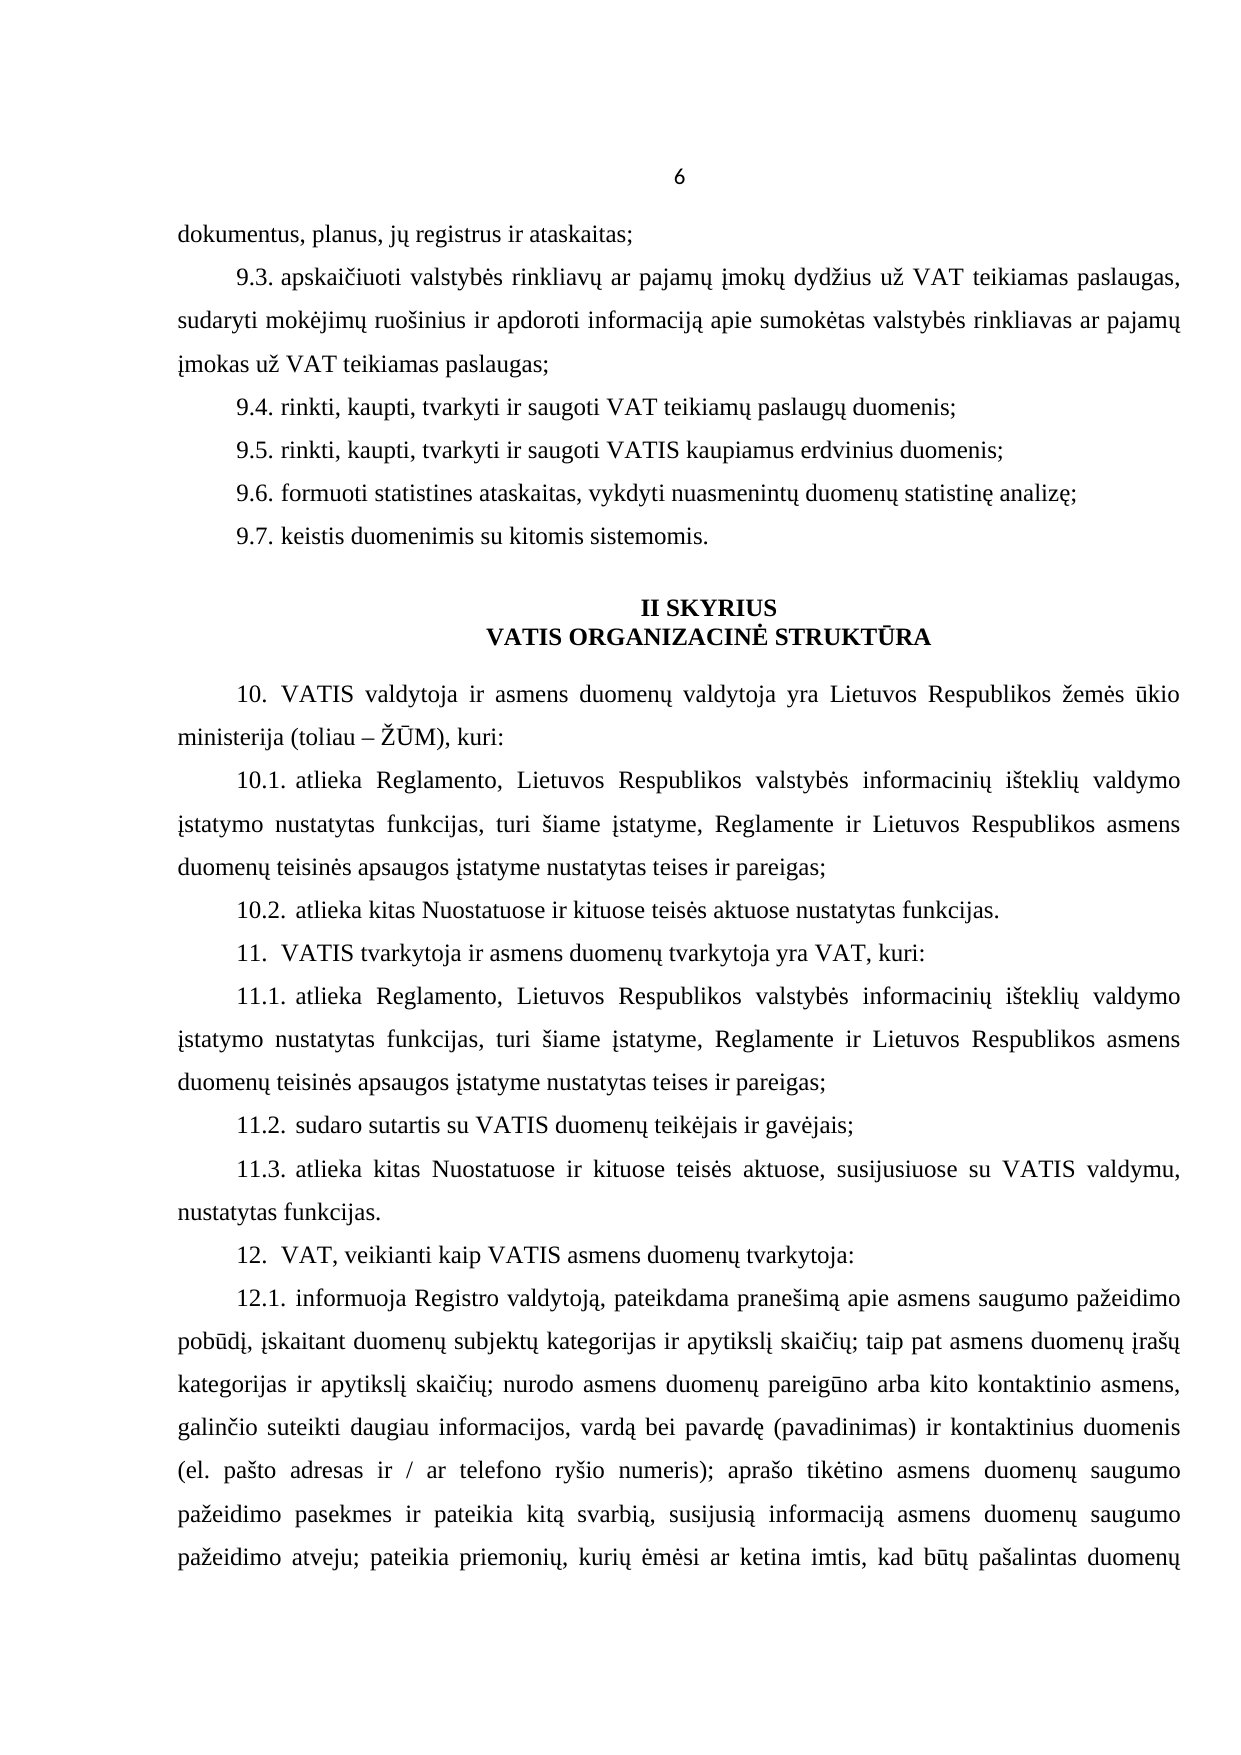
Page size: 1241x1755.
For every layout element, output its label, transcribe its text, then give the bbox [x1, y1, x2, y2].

text II SKYRIUS [177, 593, 1181, 622]
text 9.4. rinkti, kaupti, tvarkyti ir saugoti VAT teikiamų paslaugų duomenis; [177, 392, 1181, 421]
text 12.1. informuoja Registro valdytoją, pateikdama pranešimą apie asmens saugumo pažeidimo pobūdį, įskaitant duomenų subjektų kategorijas ir apytikslį skaičių; taip pat asmens duomenų įrašų kategorijas ir apytikslį skaičių; nurodo asmens duomenų pareigūno arba kito kontaktinio asmens, galinčio suteikti daugiau informacijos, vardą bei pavardę (pavadinimas) ir kontaktinius duomenis (el. pašto adresas ir / ar telefono ryšio numeris); aprašo tikėtino asmens duomenų saugumo pažeidimo pasekmes ir pateikia kitą svarbią, susijusią informaciją asmens duomenų saugumo pažeidimo atveju; pateikia priemonių, kurių ėmėsi ar ketina imtis, kad būtų pašalintas duomenų [177, 1283, 1181, 1571]
text 9.6. formuoti statistines ataskaitas, vykdyti nuasmenintų duomenų statistinę analizę; [177, 478, 1181, 507]
text 12. VAT, veikianti kaip VATIS asmens duomenų tvarkytoja: [177, 1240, 1181, 1269]
text 11.2. sudaro sutartis su VATIS duomenų teikėjais ir gavėjais; [177, 1111, 1181, 1139]
text 11.3. atlieka kitas Nuostatuose ir kituose teisės aktuose, susijusiuose su VATIS valdymu, nustatytas funkcijas. [177, 1154, 1181, 1226]
text 9.3. apskaičiuoti valstybės rinkliavų ar pajamų įmokų dydžius už VAT teikiamas paslaugas, sudaryti mokėjimų ruošinius ir apdoroti informaciją apie sumokėtas valstybės rinkliavas ar pajamų įmokas už VAT teikiamas paslaugas; [177, 262, 1181, 377]
text 11.1. atlieka Reglamento, Lietuvos Respublikos valstybės informacinių išteklių valdymo įstatymo nustatytas funkcijas, turi šiame įstatyme, Reglamente ir Lietuvos Respublikos asmens duomenų teisinės apsaugos įstatyme nustatytas teises ir pareigas; [177, 981, 1181, 1096]
text 10. VATIS valdytoja ir asmens duomenų valdytoja yra Lietuvos Respublikos žemės ūkio ministerija (toliau – ŽŪM), kuri: [177, 679, 1181, 751]
text 9.5. rinkti, kaupti, tvarkyti ir saugoti VATIS kaupiamus erdvinius duomenis; [177, 435, 1181, 464]
text 11. VATIS tvarkytoja ir asmens duomenų tvarkytoja yra VAT, kuri: [177, 938, 1181, 967]
text VATIS ORGANIZACINĖ STRUKTŪRA [177, 622, 1181, 651]
text 10.1. atlieka Reglamento, Lietuvos Respublikos valstybės informacinių išteklių valdymo įstatymo nustatytas funkcijas, turi šiame įstatyme, Reglamente ir Lietuvos Respublikos asmens duomenų teisinės apsaugos įstatyme nustatytas teises ir pareigas; [177, 766, 1181, 881]
text 10.2. atlieka kitas Nuostatuose ir kituose teisės aktuose nustatytas funkcijas. [177, 895, 1181, 924]
text 9.7. keistis duomenimis su kitomis sistemomis. [177, 521, 1181, 550]
text dokumentus, planus, jų registrus ir ataskaitas; [177, 219, 1181, 248]
